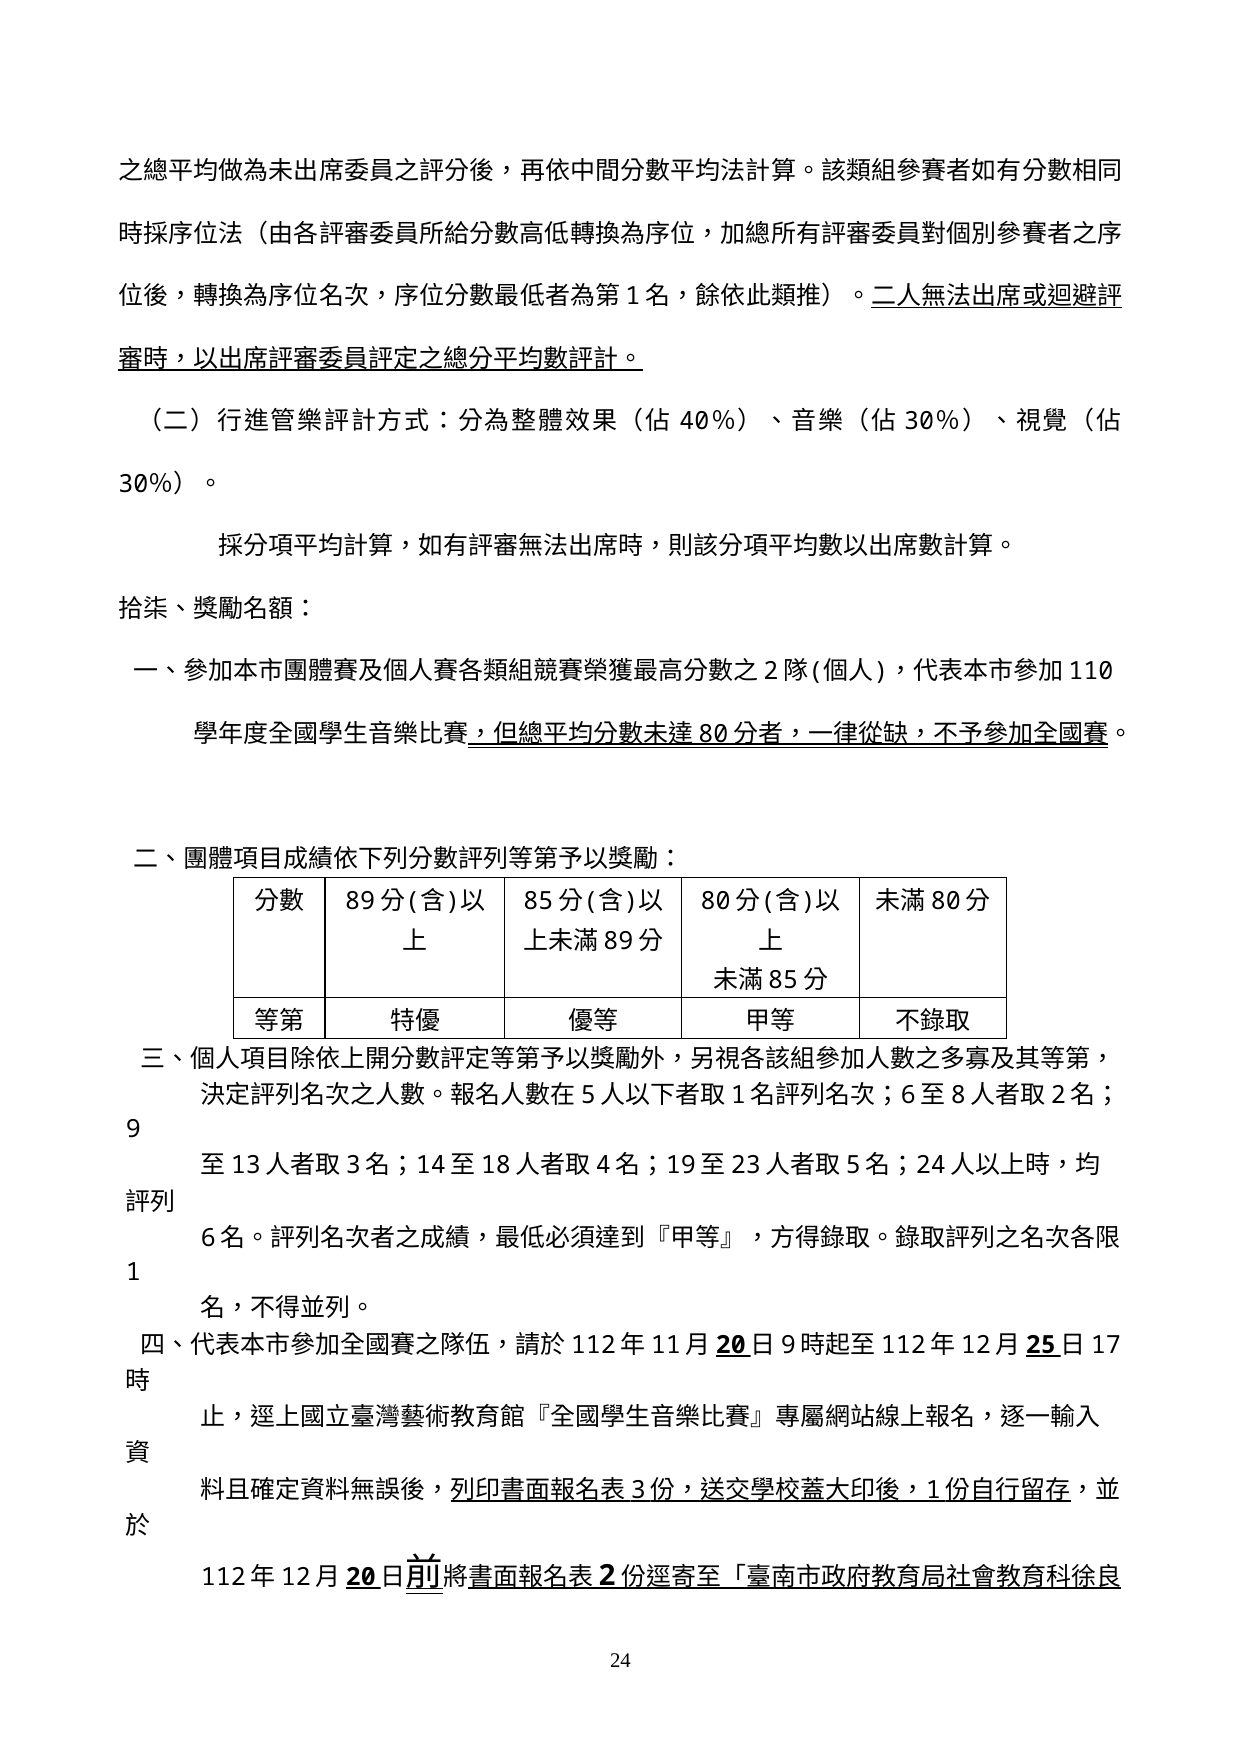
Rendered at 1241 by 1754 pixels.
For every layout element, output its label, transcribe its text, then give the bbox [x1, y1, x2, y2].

text 112年12月20日前將書面報名表2份逕寄至「臺南市政府教育局社會教育科徐良 [126, 1542, 1122, 1596]
table_header 85分(含)以上未滿89分 [505, 878, 681, 997]
table_cell 不錄取 [860, 998, 1006, 1037]
table_cell 優等 [505, 998, 681, 1037]
table_header 未滿80分 [860, 878, 1006, 997]
text 採分項平均計算，如有評審無法出席時，則該分項平均數以出席數計算。 [143, 502, 1122, 564]
table_header 89分(含)以上 [326, 878, 504, 997]
table_header 分數 [234, 878, 324, 997]
text 四、代表本市參加全國賽之隊伍，請於112年11月20日9時起至112年12月25日17時 [126, 1324, 1122, 1397]
table_cell 特優 [326, 998, 504, 1037]
text 之總平均做為未出席委員之評分後，再依中間分數平均法計算。該類組參賽者如有分數相同時採序位法（由各評審委員所給分數高低轉換為序位，加總所有評審委員對個別參賽者之序位後，轉換為序位名次，序位分數最低者為第1名，餘依此類推）。二人無法出席或迴避評審時，以出席評審委員評定之總分平均數評計。 [118, 127, 1122, 377]
text （二）行進管樂評計方式：分為整體效果（佔40％）、音樂（佔30％）、視覺（佔30％）。 [118, 377, 1122, 502]
text 一、參加本市團體賽及個人賽各類組競賽榮獲最高分數之2隊(個人)，代表本市參加110 [118, 627, 1122, 689]
text 拾柒、獎勵名額： [118, 564, 1122, 627]
text 止，逕上國立臺灣藝術教育館『全國學生音樂比賽』專屬網站線上報名，逐一輸入資 [126, 1397, 1122, 1469]
text 三、個人項目除依上開分數評定等第予以獎勵外，另視各該組參加人數之多寡及其等第， [126, 1038, 1122, 1075]
text 決定評列名次之人數。報名人數在5人以下者取1名評列名次；6至8人者取2名；9 [126, 1075, 1122, 1145]
table_cell 甲等 [682, 998, 859, 1037]
table_cell 等第 [234, 998, 324, 1037]
text 學年度全國學生音樂比賽，但總平均分數未達80分者，一律從缺，不予參加全國賽。 [118, 689, 1122, 752]
text 至13人者取3名；14至18人者取4名；19至23人者取5名；24人以上時，均評列 [126, 1145, 1122, 1217]
text 6名。評列名次者之成績，最低必須達到『甲等』，方得錄取。錄取評列之名次各限1 [126, 1217, 1122, 1288]
text 二、團體項目成績依下列分數評列等第予以獎勵： [118, 814, 1122, 877]
table_header 80分(含)以上 未滿85分 [682, 878, 859, 997]
text 名，不得並列。 [126, 1288, 1122, 1324]
text 料且確定資料無誤後，列印書面報名表3份，送交學校蓋大印後，1份自行留存，並於 [126, 1469, 1122, 1542]
